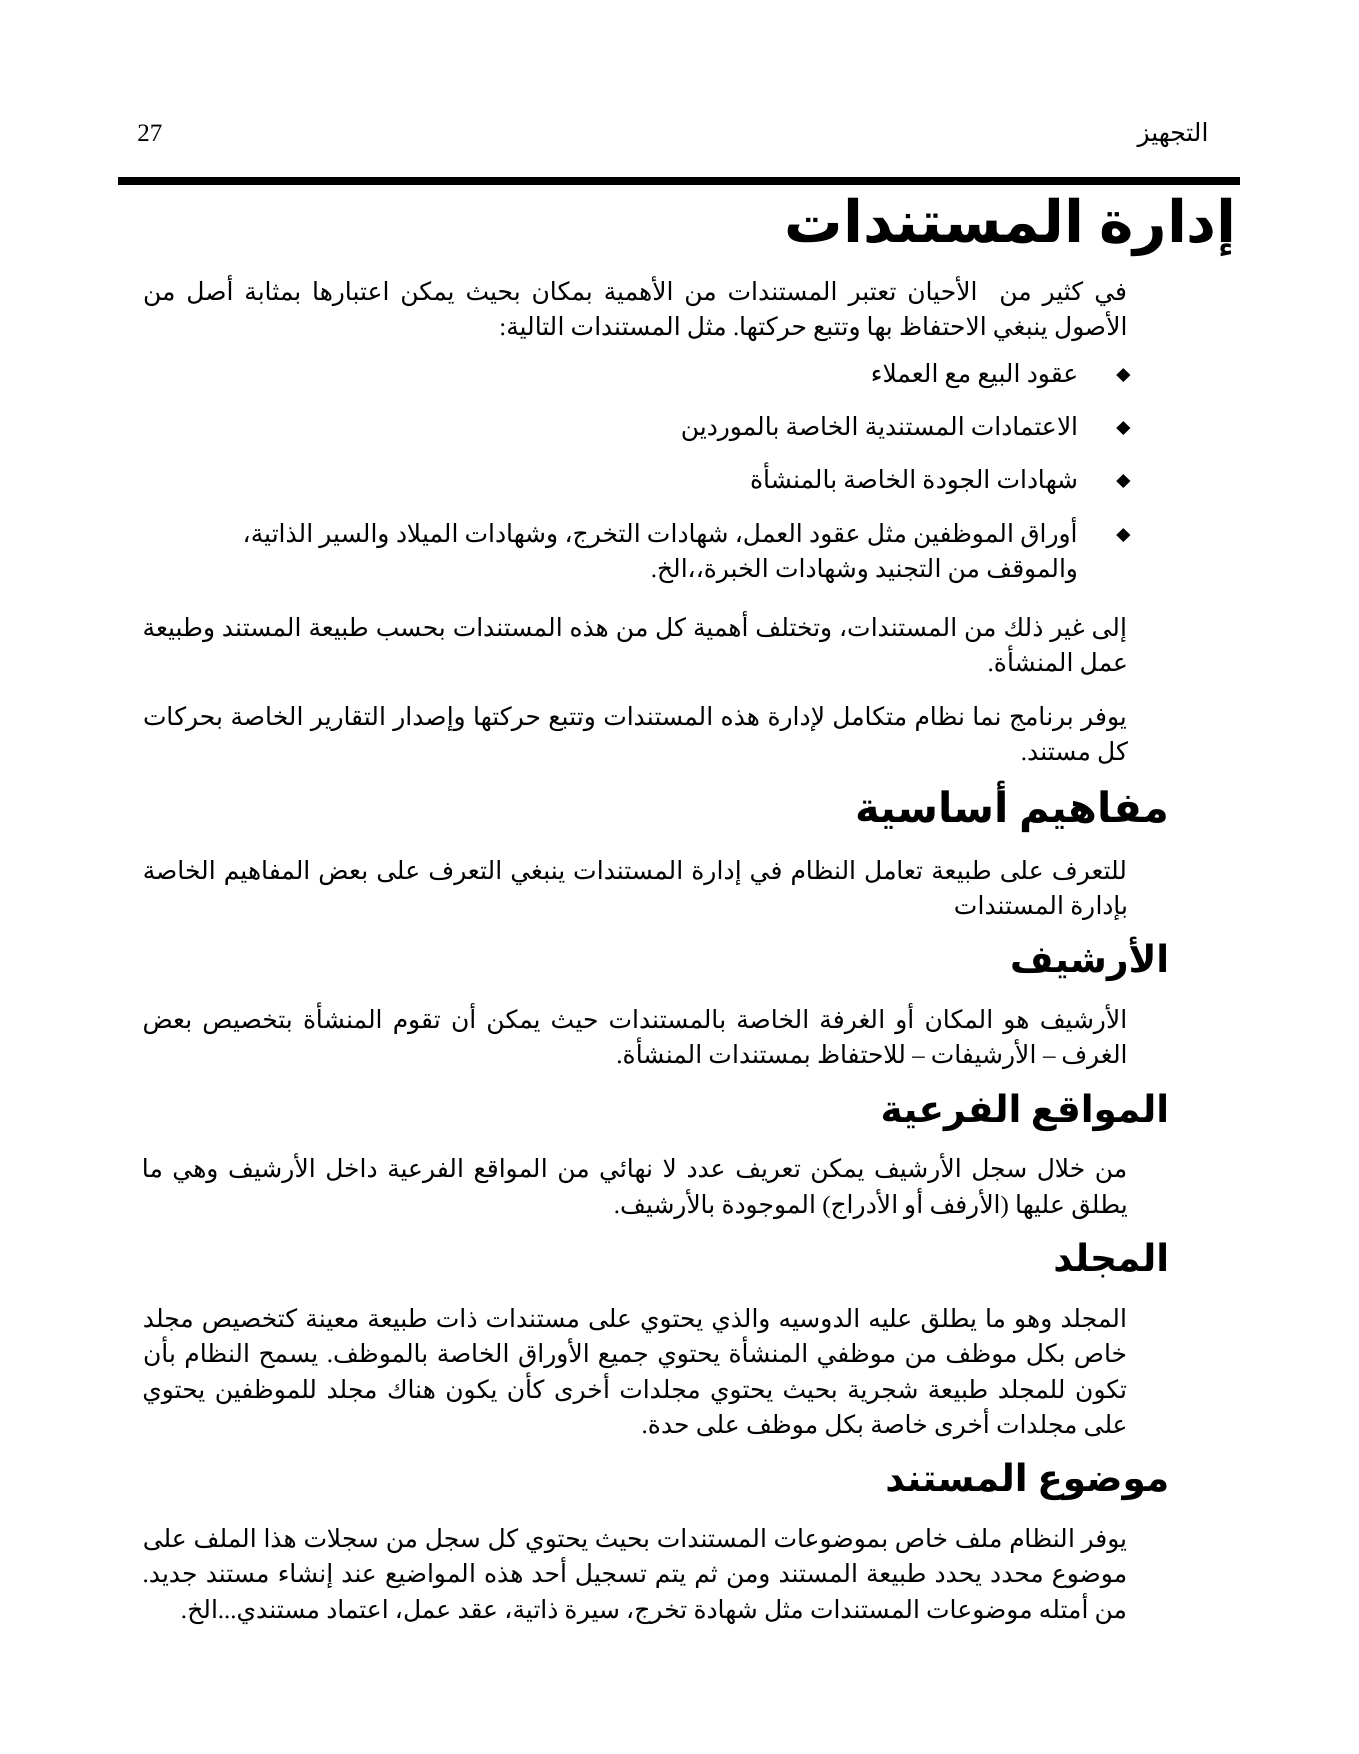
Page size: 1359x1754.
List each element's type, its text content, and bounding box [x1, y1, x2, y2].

text يوفر النظام ملف خاص بموضوعات المستندات بحيث يحتوي كل سجل من سجلات هذا الملف على موضوع محدد يحدد طبيعة المستند ومن ثم يتم تسجيل أحد هذه المواضيع عند إنشاء مستند جديد. من أمتله موضوعات المستندات مثل شهادة تخرج، سيرة ذاتية، عقد عمل، اعتماد مستندي...الخ. [142, 1517, 1128, 1624]
text في كثير من الأحيان تعتبر المستندات من الأهمية بمكان بحيث يمكن اعتبارها بمثابة أصل من الأصول ينبغي الاحتفاظ بها وتتبع حركتها. مثل المستندات التالية: [142, 270, 1128, 341]
list أوراق الموظفين مثل عقود العمل، شهادات التخرج، وشهادات الميلاد والسير الذاتية، والموقف من التجنيد وشهادات الخبرة،،الخ. [177, 512, 1116, 583]
text المواقع الفرعية [142, 1087, 1169, 1130]
text إدارة المستندات [118, 185, 1240, 258]
text للتعرف على طبيعة تعامل النظام في إدارة المستندات ينبغي التعرف على بعض المفاهيم الخاصة بإدارة المستندات [142, 849, 1128, 920]
list شهادات الجودة الخاصة بالمنشأة [177, 459, 1116, 494]
text من خلال سجل الأرشيف يمكن تعريف عدد لا نهائي من المواقع الفرعية داخل الأرشيف وهي ما يطلق عليها (الأرفف أو الأدراج) الموجودة بالأرشيف. [142, 1148, 1128, 1219]
text موضوع المستند [142, 1457, 1169, 1500]
list الاعتمادات المستندية الخاصة بالموردين [177, 406, 1116, 441]
text الأرشيف [142, 938, 1169, 981]
text المجلد وهو ما يطلق عليه الدوسيه والذي يحتوي على مستندات ذات طبيعة معينة كتخصيص مجلد خاص بكل موظف من موظفي المنشأة يحتوي جميع الأوراق الخاصة بالموظف. يسمح النظام بأن تكون للمجلد طبيعة شجرية بحيث يحتوي مجلدات أخرى كأن يكون هناك مجلد للموظفين يحتوي على مجلدات أخرى خاصة بكل موظف على حدة. [142, 1297, 1128, 1439]
text المجلد [142, 1236, 1169, 1279]
text إلى غير ذلك من المستندات، وتختلف أهمية كل من هذه المستندات بحسب طبيعة المستند وطبيعة عمل المنشأة. [142, 606, 1128, 677]
text مفاهيم أساسية [142, 783, 1169, 831]
text الأرشيف هو المكان أو الغرفة الخاصة بالمستندات حيث يمكن أن تقوم المنشأة بتخصيص بعض الغرف – الأرشيفات – للاحتفاظ بمستندات المنشأة. [142, 998, 1128, 1069]
text يوفر برنامج نما نظام متكامل لإدارة هذه المستندات وتتبع حركتها وإصدار التقارير الخاصة بحركات كل مستند. [142, 695, 1128, 766]
list عقود البيع مع العملاء [177, 353, 1116, 388]
